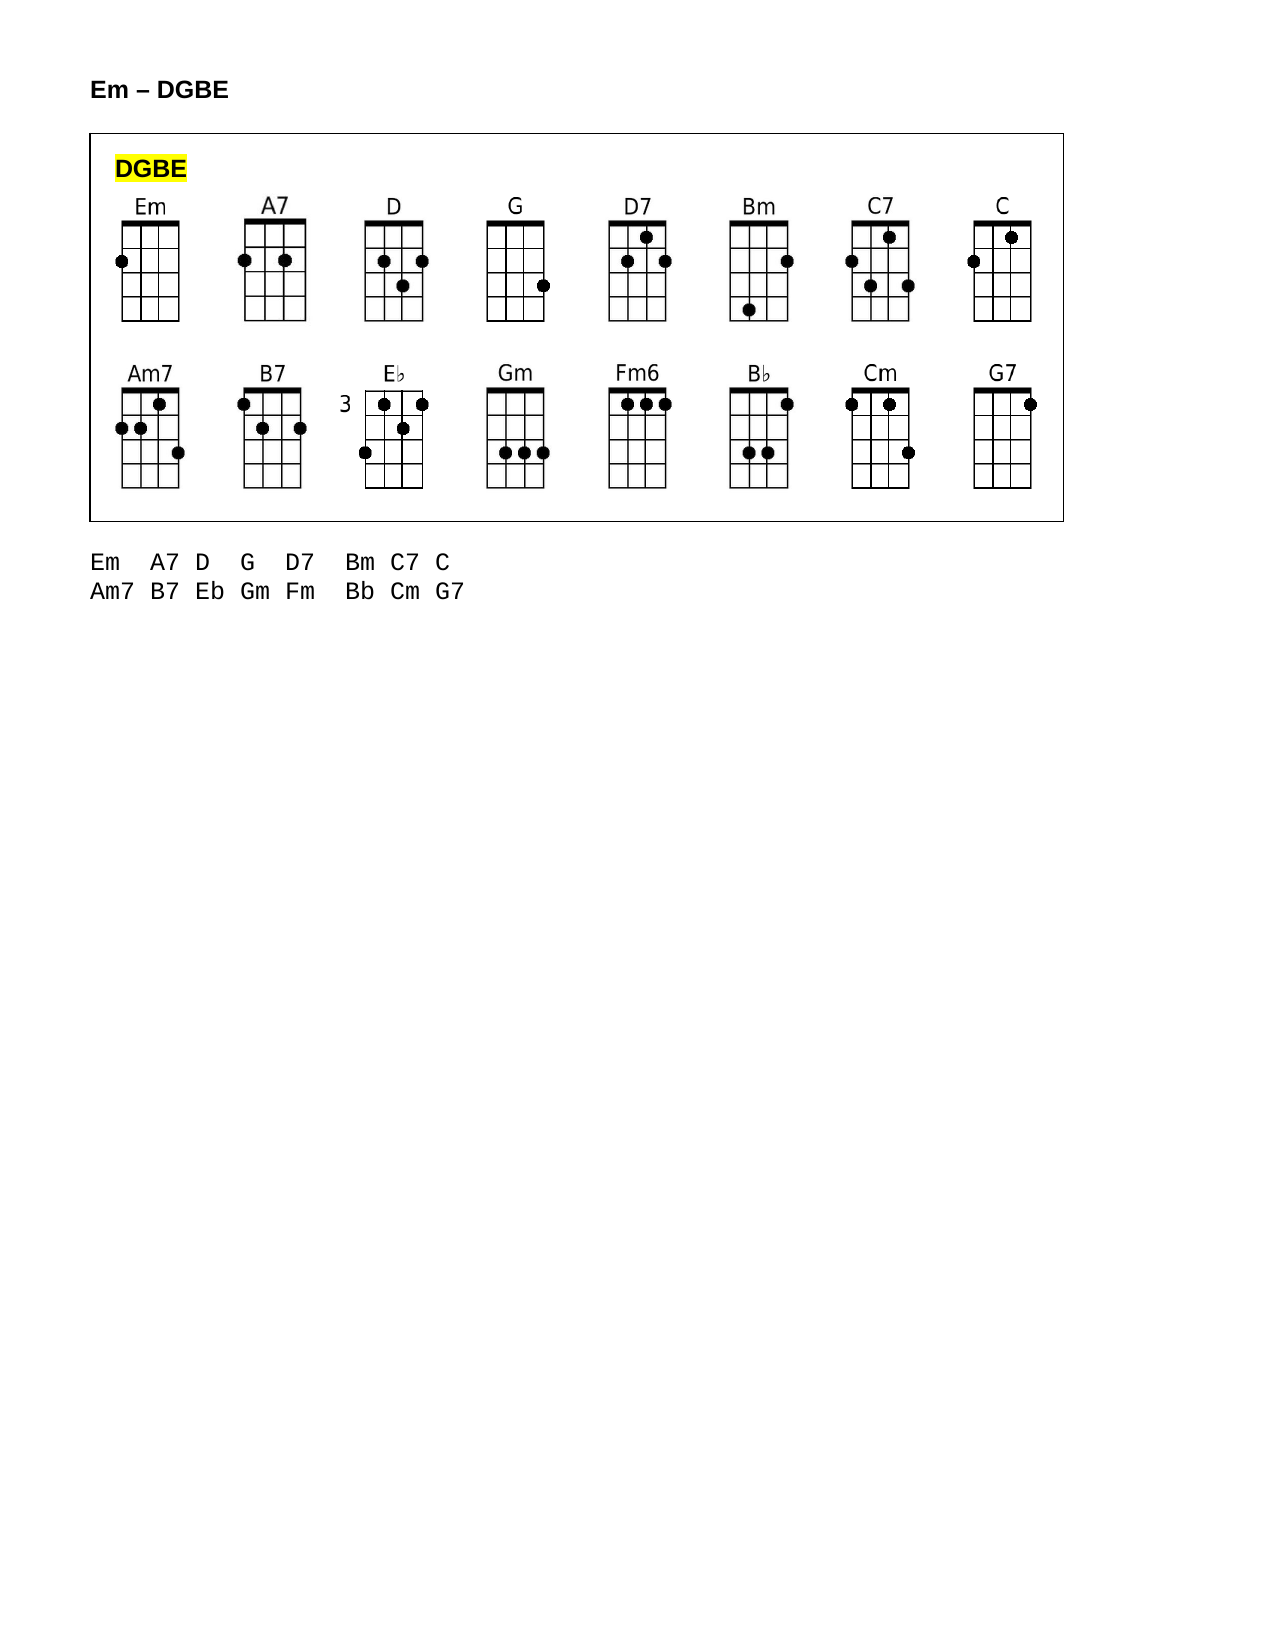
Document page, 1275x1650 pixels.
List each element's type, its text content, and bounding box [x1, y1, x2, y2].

table_cell [942, 188, 1063, 354]
picture [459, 360, 572, 510]
table_cell [1064, 188, 1185, 354]
table_cell [455, 188, 577, 354]
text Am7 B7 Eb Gm Fm Bb Cm G7 [90, 578, 1185, 607]
table_cell [942, 354, 1063, 521]
table_cell [577, 188, 698, 354]
table_header [455, 134, 577, 188]
picture [94, 360, 207, 510]
table_cell [455, 354, 577, 521]
picture [459, 193, 572, 344]
picture [337, 360, 451, 510]
picture [702, 360, 816, 510]
table_header [333, 134, 455, 188]
table_header [1064, 133, 1185, 188]
table_cell [91, 188, 212, 354]
table_header [698, 134, 820, 188]
picture [946, 193, 1059, 344]
table_cell [820, 354, 942, 521]
table_cell [820, 188, 942, 354]
picture [219, 193, 325, 337]
table_header [942, 134, 1063, 188]
table_header [212, 134, 333, 188]
picture [216, 360, 329, 510]
picture [824, 193, 937, 344]
picture [581, 193, 694, 344]
table_cell [577, 354, 698, 521]
table_cell [333, 188, 455, 354]
table_header [577, 134, 698, 188]
picture [94, 193, 207, 344]
table_header [820, 134, 942, 188]
table_header DGBE [91, 134, 212, 188]
table_cell [212, 188, 333, 354]
picture [824, 360, 937, 510]
table_cell [333, 354, 455, 521]
table_cell [91, 354, 212, 521]
picture [337, 193, 451, 344]
table_cell [212, 354, 333, 521]
picture [946, 360, 1059, 510]
text Em A7 D G D7 Bm C7 C [90, 550, 1185, 578]
table_cell [698, 354, 820, 521]
table_cell [1064, 354, 1185, 521]
text Em – DGBE [90, 75, 1185, 104]
picture [581, 360, 694, 510]
picture [702, 193, 816, 344]
table_cell [698, 188, 820, 354]
